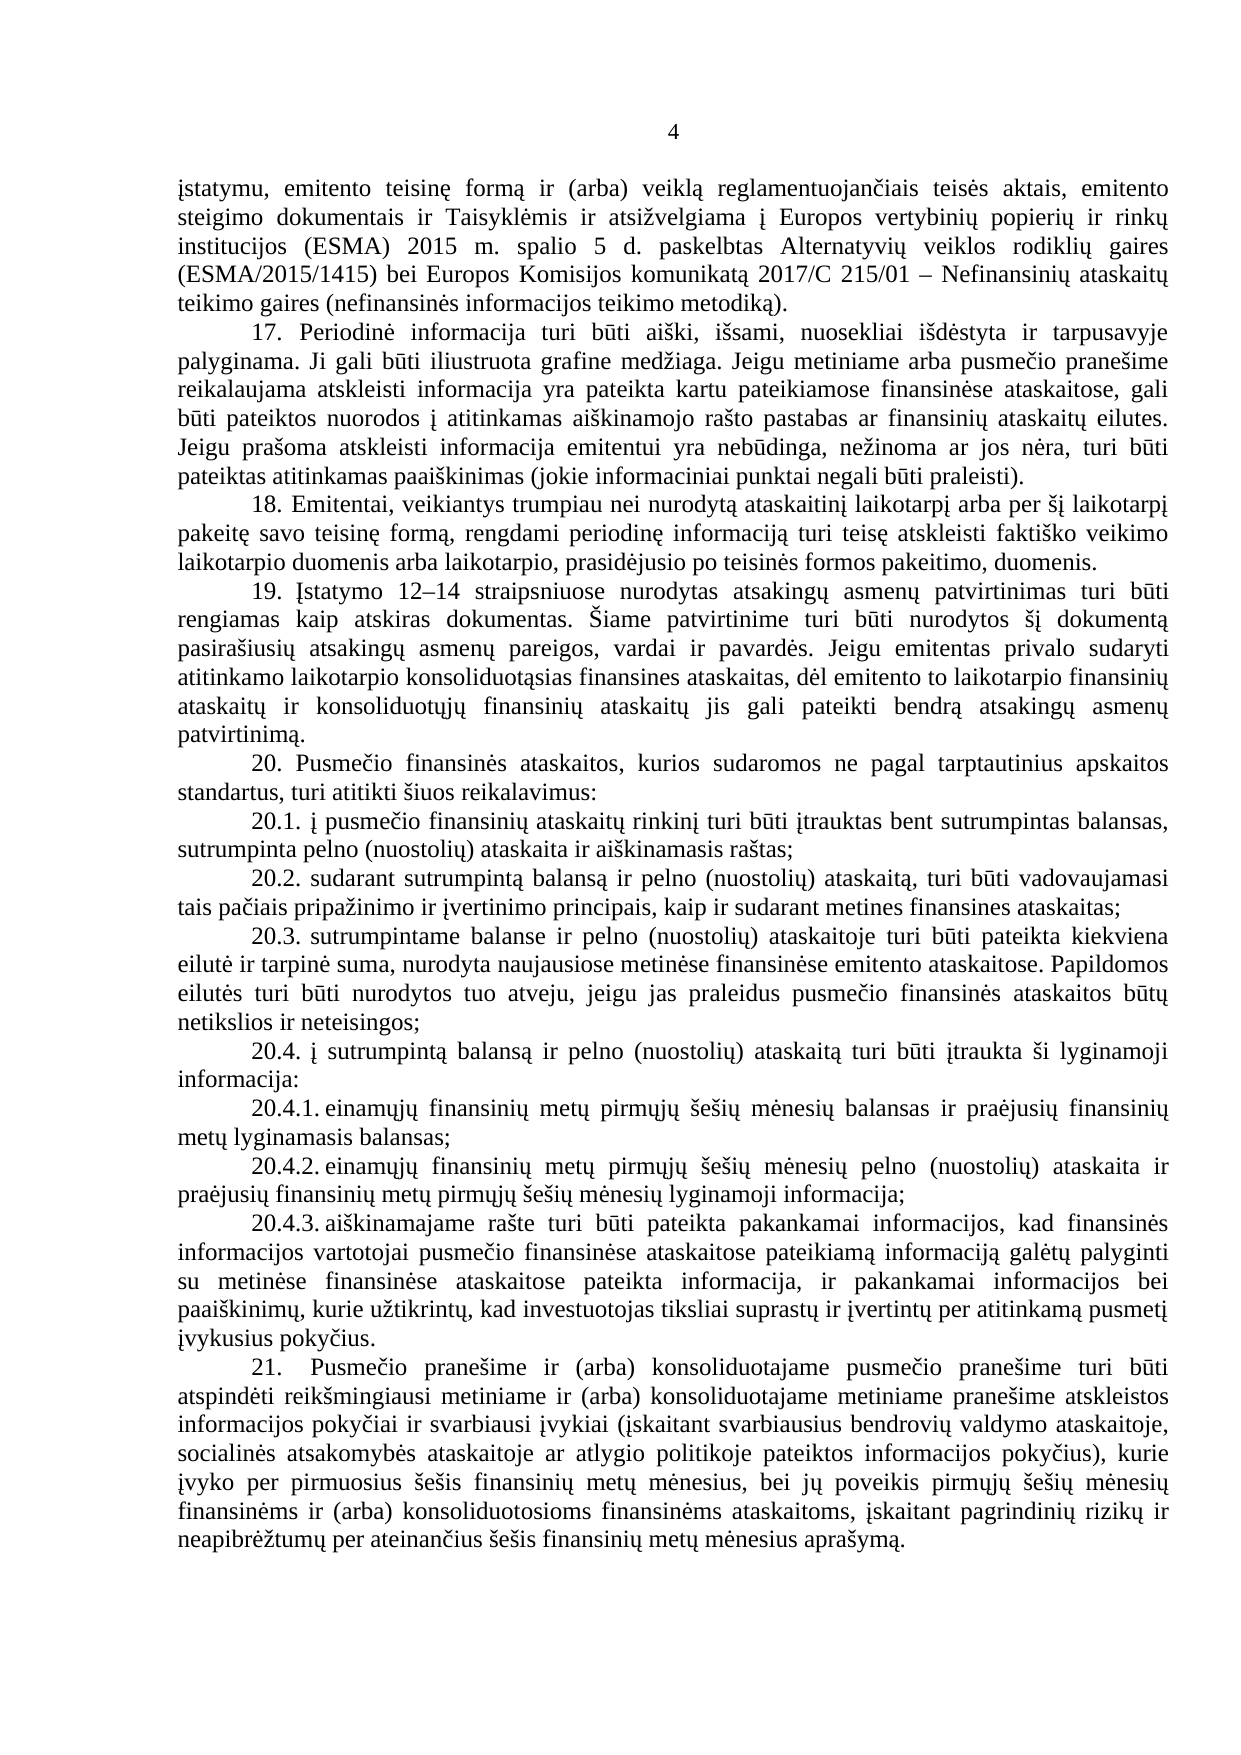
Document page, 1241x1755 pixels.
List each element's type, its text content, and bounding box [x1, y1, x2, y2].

text 20.4. į sutrumpintą balansą ir pelno (nuostolių) ataskaitą turi būti įtraukta ši lyginamoji informacija: [177, 1036, 1169, 1093]
text 20.3. sutrumpintame balanse ir pelno (nuostolių) ataskaitoje turi būti pateikta kiekviena eilutė ir tarpinė suma, nurodyta naujausiose metinėse finansinėse emitento ataskaitose. Papildomos eilutės turi būti nurodytos tuo atveju, jeigu jas praleidus pusmečio finansinės ataskaitos būtų netikslios ir neteisingos; [177, 921, 1169, 1036]
text 21. Pusmečio pranešime ir (arba) konsoliduotajame pusmečio pranešime turi būti atspindėti reikšmingiausi metiniame ir (arba) konsoliduotajame metiniame pranešime atskleistos informacijos pokyčiai ir svarbiausi įvykiai (įskaitant svarbiausius bendrovių valdymo ataskaitoje, socialinės atsakomybės ataskaitoje ar atlygio politikoje pateiktos informacijos pokyčius), kurie įvyko per pirmuosius šešis finansinių metų mėnesius, bei jų poveikis pirmųjų šešių mėnesių finansinėms ir (arba) konsoliduotosioms finansinėms ataskaitoms, įskaitant pagrindinių rizikų ir neapibrėžtumų per ateinančius šešis finansinių metų mėnesius aprašymą. [177, 1352, 1169, 1553]
text įstatymu, emitento teisinę formą ir (arba) veiklą reglamentuojančiais teisės aktais, emitento steigimo dokumentais ir Taisyklėmis ir atsižvelgiama į Europos vertybinių popierių ir rinkų institucijos (ESMA) 2015 m. spalio 5 d. paskelbtas Alternatyvių veiklos rodiklių gaires (ESMA/2015/1415) bei Europos Komisijos komunikatą 2017/C 215/01 – Nefinansinių ataskaitų teikimo gaires (nefinansinės informacijos teikimo metodiką). [177, 173, 1169, 317]
text 20.1. į pusmečio finansinių ataskaitų rinkinį turi būti įtrauktas bent sutrumpintas balansas, sutrumpinta pelno (nuostolių) ataskaita ir aiškinamasis raštas; [177, 806, 1169, 863]
text 20.2. sudarant sutrumpintą balansą ir pelno (nuostolių) ataskaitą, turi būti vadovaujamasi tais pačiais pripažinimo ir įvertinimo principais, kaip ir sudarant metines finansines ataskaitas; [177, 863, 1169, 921]
text 20. Pusmečio finansinės ataskaitos, kurios sudaromos ne pagal tarptautinius apskaitos standartus, turi atitikti šiuos reikalavimus: [177, 748, 1169, 806]
text 17. Periodinė informacija turi būti aiški, išsami, nuosekliai išdėstyta ir tarpusavyje palyginama. Ji gali būti iliustruota grafine medžiaga. Jeigu metiniame arba pusmečio pranešime reikalaujama atskleisti informacija yra pateikta kartu pateikiamose finansinėse ataskaitose, gali būti pateiktos nuorodos į atitinkamas aiškinamojo rašto pastabas ar finansinių ataskaitų eilutes. Jeigu prašoma atskleisti informacija emitentui yra nebūdinga, nežinoma ar jos nėra, turi būti pateiktas atitinkamas paaiškinimas (jokie informaciniai punktai negali būti praleisti). [177, 317, 1169, 489]
text 20.4.3. aiškinamajame rašte turi būti pateikta pakankamai informacijos, kad finansinės informacijos vartotojai pusmečio finansinėse ataskaitose pateikiamą informaciją galėtų palyginti su metinėse finansinėse ataskaitose pateikta informacija, ir pakankamai informacijos bei paaiškinimų, kurie užtikrintų, kad investuotojas tiksliai suprastų ir įvertintų per atitinkamą pusmetį įvykusius pokyčius. [177, 1208, 1169, 1352]
text 20.4.1. einamųjų finansinių metų pirmųjų šešių mėnesių balansas ir praėjusių finansinių metų lyginamasis balansas; [177, 1093, 1169, 1151]
text 19. Įstatymo 12–14 straipsniuose nurodytas atsakingų asmenų patvirtinimas turi būti rengiamas kaip atskiras dokumentas. Šiame patvirtinime turi būti nurodytos šį dokumentą pasirašiusių atsakingų asmenų pareigos, vardai ir pavardės. Jeigu emitentas privalo sudaryti atitinkamo laikotarpio konsoliduotąsias finansines ataskaitas, dėl emitento to laikotarpio finansinių ataskaitų ir konsoliduotųjų finansinių ataskaitų jis gali pateikti bendrą atsakingų asmenų patvirtinimą. [177, 576, 1169, 748]
text 18. Emitentai, veikiantys trumpiau nei nurodytą ataskaitinį laikotarpį arba per šį laikotarpį pakeitę savo teisinę formą, rengdami periodinę informaciją turi teisę atskleisti faktiško veikimo laikotarpio duomenis arba laikotarpio, prasidėjusio po teisinės formos pakeitimo, duomenis. [177, 489, 1169, 576]
text 20.4.2. einamųjų finansinių metų pirmųjų šešių mėnesių pelno (nuostolių) ataskaita ir praėjusių finansinių metų pirmųjų šešių mėnesių lyginamoji informacija; [177, 1151, 1169, 1208]
